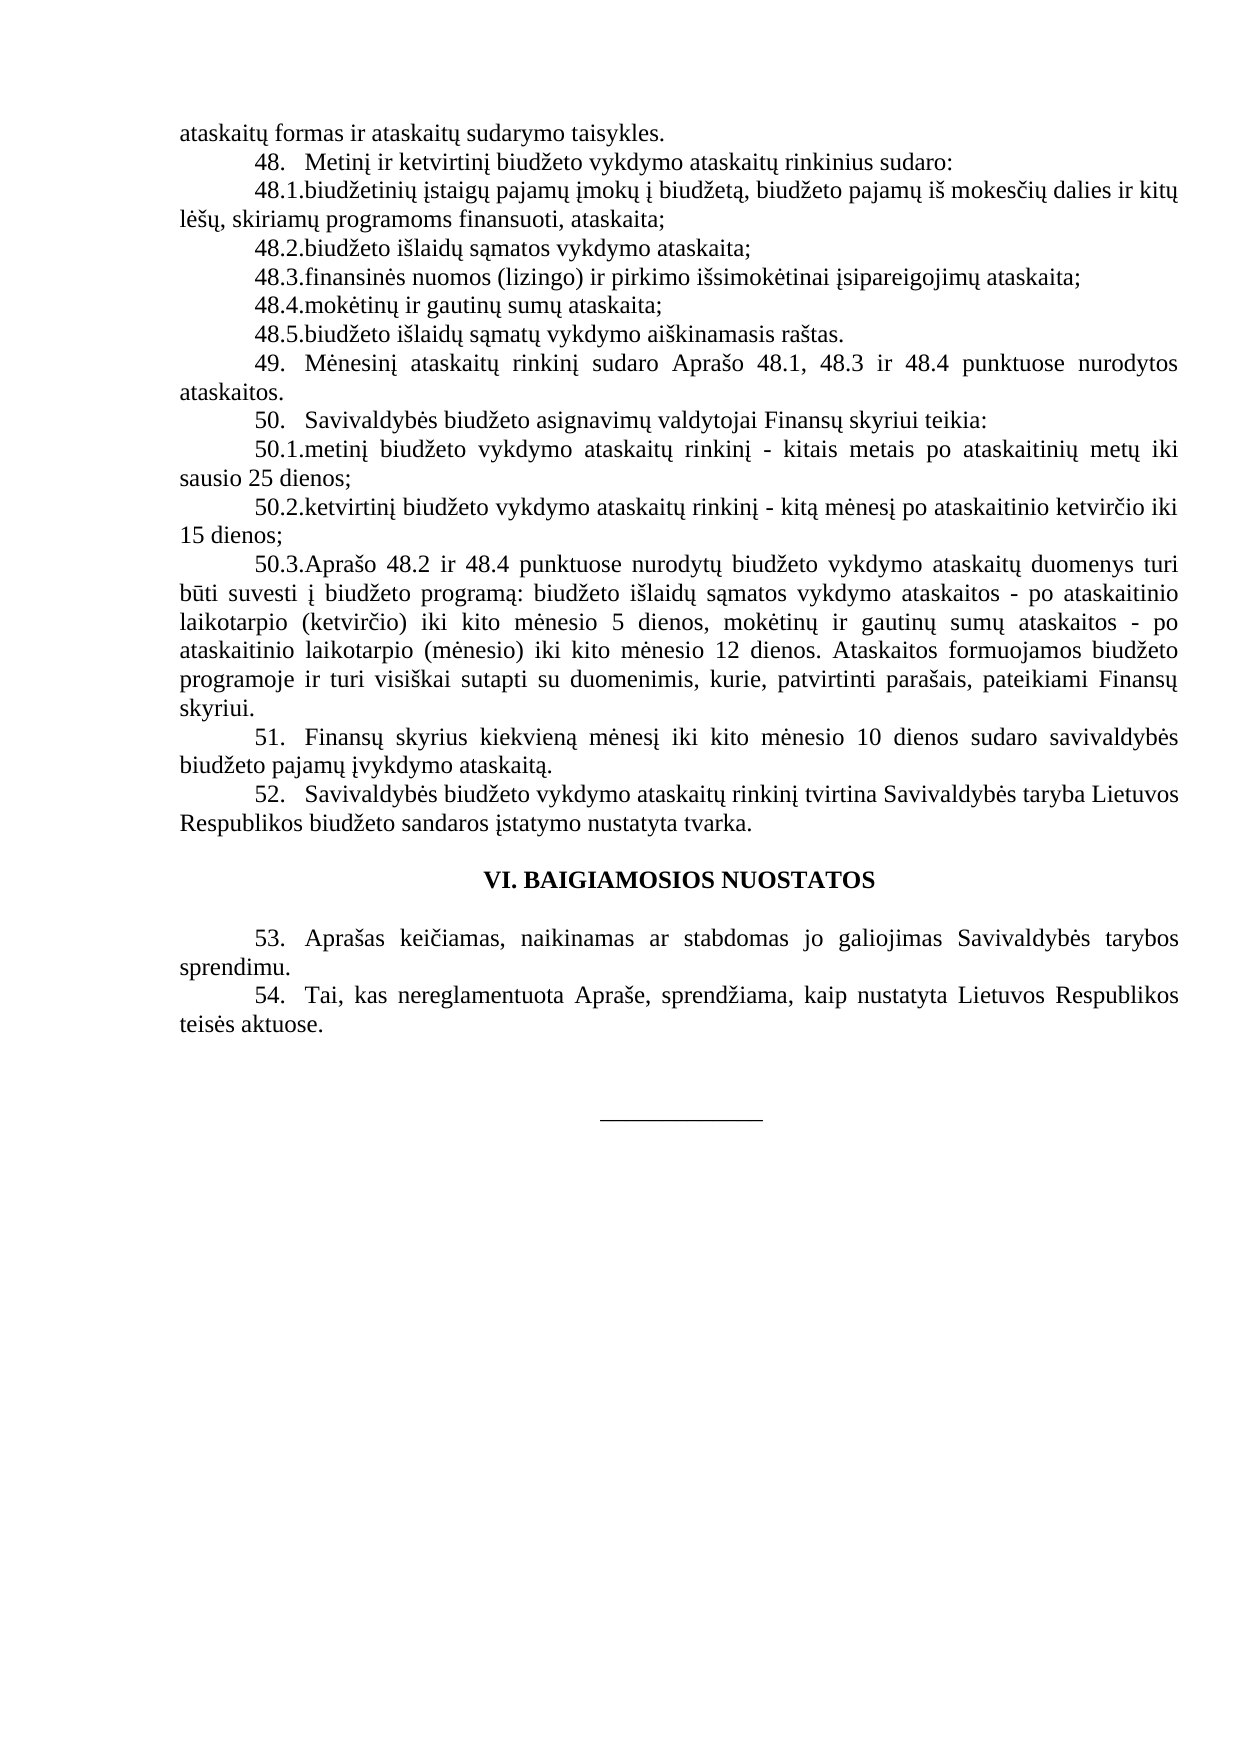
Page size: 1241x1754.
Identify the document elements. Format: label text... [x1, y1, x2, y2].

text 49. Mėnesinį ataskaitų rinkinį sudaro Aprašo 48.1, 48.3 ir 48.4 punktuose nurodytos ataskaitos. [179, 348, 1179, 406]
text 52. Savivaldybės biudžeto vykdymo ataskaitų rinkinį tvirtina Savivaldybės taryba Lietuvos Respublikos biudžeto sandaros įstatymo nustatyta tvarka. [179, 779, 1179, 837]
text 48.5. biudžeto išlaidų sąmatų vykdymo aiškinamasis raštas. [179, 319, 1181, 348]
text 54. Tai, kas nereglamentuota Apraše, sprendžiama, kaip nustatyta Lietuvos Respublikos teisės aktuose. [179, 981, 1179, 1038]
text 50.2. ketvirtinį biudžeto vykdymo ataskaitų rinkinį - kitą mėnesį po ataskaitinio ketvirčio iki 15 dienos; [179, 492, 1179, 549]
text 50.1. metinį biudžeto vykdymo ataskaitų rinkinį - kitais metais po ataskaitinių metų iki sausio 25 dienos; [179, 434, 1179, 492]
text 53. Aprašas keičiamas, naikinamas ar stabdomas jo galiojimas Savivaldybės tarybos sprendimu. [179, 923, 1179, 981]
text _____________ [181, 1096, 1181, 1124]
text 48.2. biudžeto išlaidų sąmatos vykdymo ataskaita; [179, 233, 1181, 262]
text 48.4. mokėtinų ir gautinų sumų ataskaita; [179, 291, 1181, 319]
text 48. Metinį ir ketvirtinį biudžeto vykdymo ataskaitų rinkinius sudaro: [179, 147, 1181, 176]
text 50.3. Aprašo 48.2 ir 48.4 punktuose nurodytų biudžeto vykdymo ataskaitų duomenys turi būti suvesti į biudžeto programą: biudžeto išlaidų sąmatos vykdymo ataskaitos - po ataskaitinio laikotarpio (ketvirčio) iki kito mėnesio 5 dienos, mokėtinų ir gautinų sumų ataskaitos - po ataskaitinio laikotarpio (mėnesio) iki kito mėnesio 12 dienos. Ataskaitos formuojamos biudžeto programoje ir turi visiškai sutapti su duomenimis, kurie, patvirtinti parašais, pateikiami Finansų skyriui. [179, 549, 1179, 722]
text 48.3. finansinės nuomos (lizingo) ir pirkimo išsimokėtinai įsipareigojimų ataskaita; [179, 262, 1181, 291]
text 48.1. biudžetinių įstaigų pajamų įmokų į biudžetą, biudžeto pajamų iš mokesčių dalies ir kitų lėšų, skiriamų programoms finansuoti, ataskaita; [179, 176, 1179, 233]
text ataskaitų formas ir ataskaitų sudarymo taisykles. [179, 118, 1179, 147]
text 51. Finansų skyrius kiekvieną mėnesį iki kito mėnesio 10 dienos sudaro savivaldybės biudžeto pajamų įvykdymo ataskaitą. [179, 722, 1179, 779]
text 50. Savivaldybės biudžeto asignavimų valdytojai Finansų skyriui teikia: [179, 406, 1181, 434]
text VI. BAIGIAMOSIOS NUOSTATOS [177, 866, 1181, 894]
